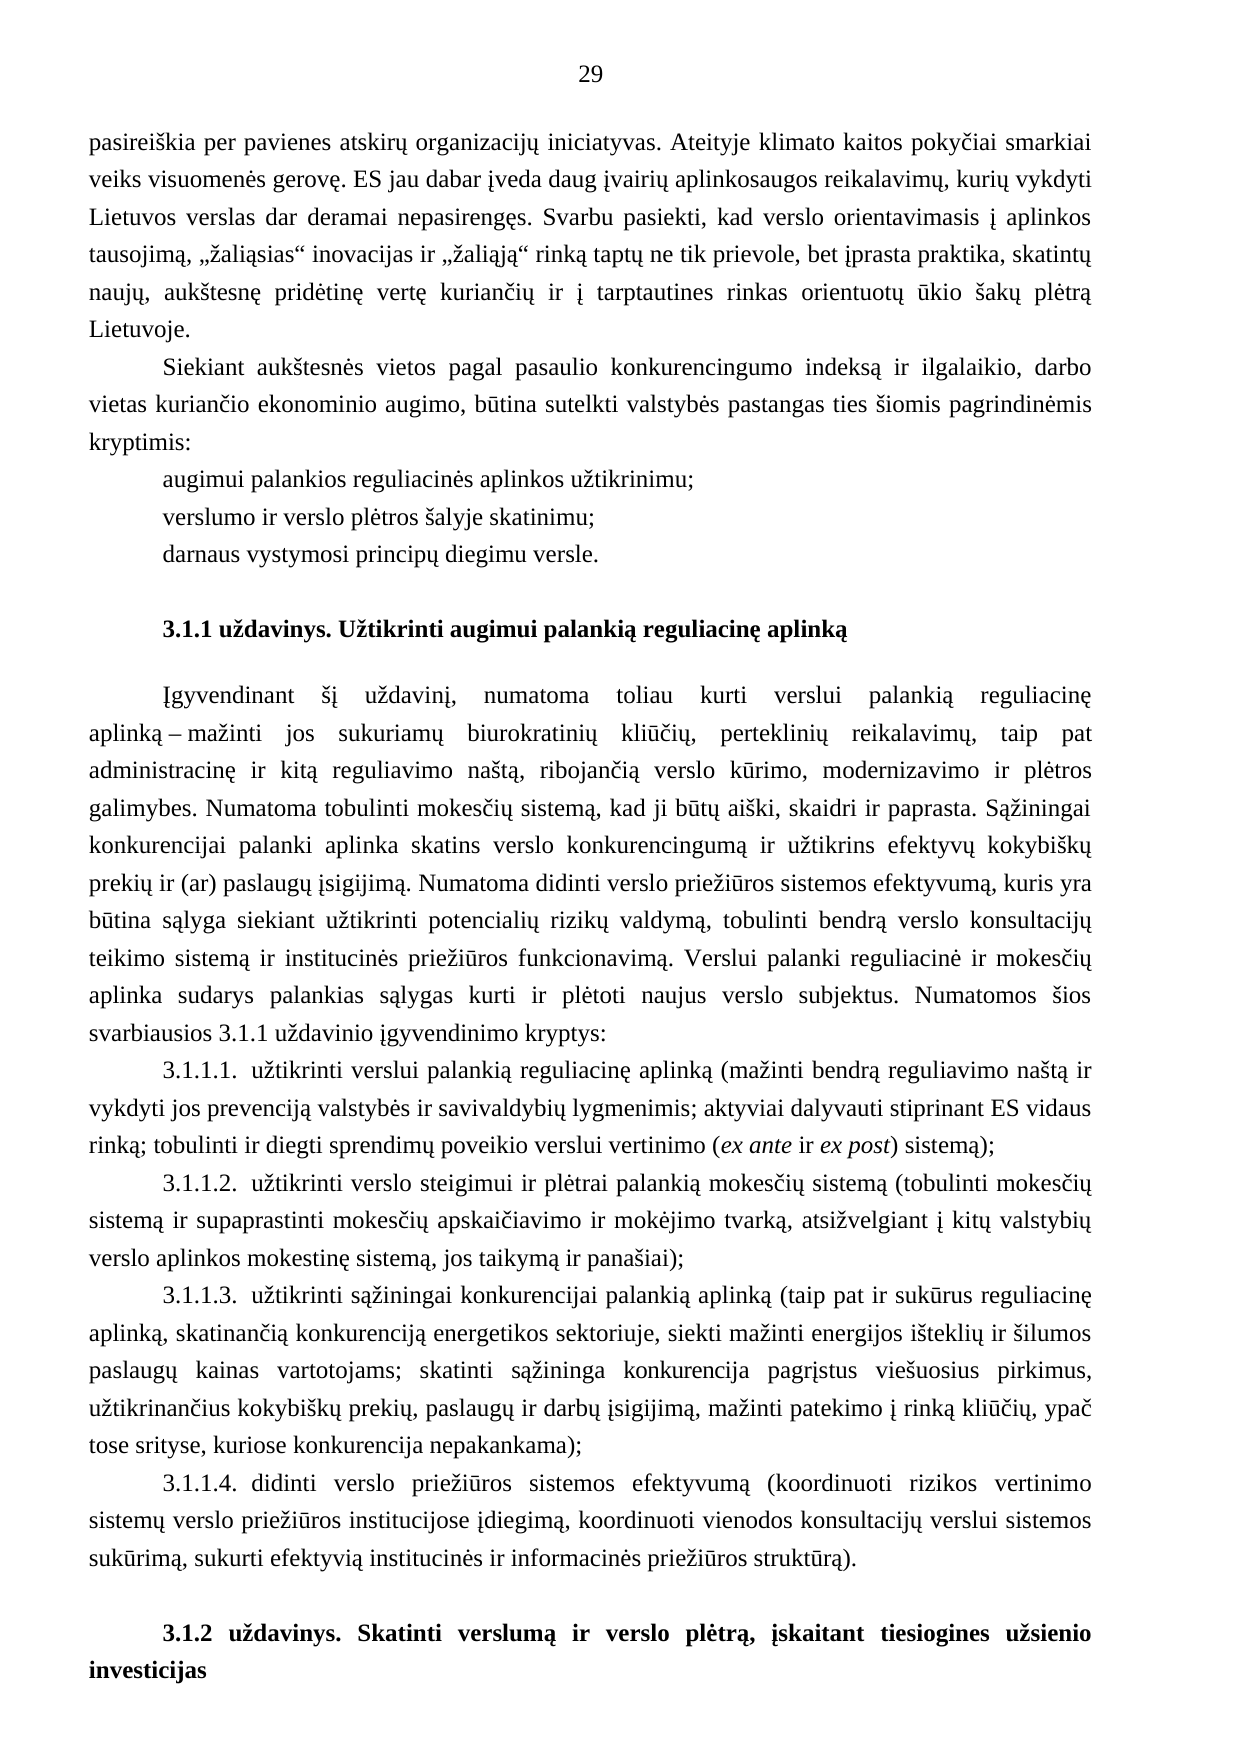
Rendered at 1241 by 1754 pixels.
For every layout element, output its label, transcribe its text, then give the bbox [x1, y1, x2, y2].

text 3.1.1 uždavinys. Užtikrinti augimui palankią reguliacinę aplinką [89, 606, 1092, 643]
text Siekiant aukštesnės vietos pagal pasaulio konkurencingumo indeksą ir ilgalaikio, darbo vietas kuriančio ekonominio augimo, būtina sutelkti valstybės pastangas ties šiomis pagrindinėmis kryptimis: [89, 343, 1092, 456]
text darnaus vystymosi principų diegimu versle. [89, 531, 1092, 568]
text 3.1.1.1. užtikrinti verslui palankią reguliacinę aplinką (mažinti bendrą reguliavimo naštą ir vykdyti jos prevenciją valstybės ir savivaldybių lygmenimis; aktyviai dalyvauti stiprinant ES vidaus rinką; tobulinti ir diegti sprendimų poveikio verslui vertinimo (ex ante ir ex post) sistemą); [89, 1047, 1092, 1159]
text verslumo ir verslo plėtros šalyje skatinimu; [89, 493, 1092, 531]
text 3.1.2 uždavinys. Skatinti verslumą ir verslo plėtrą, įskaitant tiesiogines užsienio investicijas [89, 1609, 1092, 1684]
text Įgyvendinant šį uždavinį, numatoma toliau kurti verslui palankią reguliacinę aplinką – mažinti jos sukuriamų biurokratinių kliūčių, perteklinių reikalavimų, taip pat administracinę ir kitą reguliavimo naštą, ribojančią verslo kūrimo, modernizavimo ir plėtros galimybes. Numatoma tobulinti mokesčių sistemą, kad ji būtų aiški, skaidri ir paprasta. Sąžiningai konkurencijai palanki aplinka skatins verslo konkurencingumą ir užtikrins efektyvų kokybiškų prekių ir (ar) paslaugų įsigijimą. Numatoma didinti verslo priežiūros sistemos efektyvumą, kuris yra būtina sąlyga siekiant užtikrinti potencialių rizikų valdymą, tobulinti bendrą verslo konsultacijų teikimo sistemą ir institucinės priežiūros funkcionavimą. Verslui palanki reguliacinė ir mokesčių aplinka sudarys palankias sąlygas kurti ir plėtoti naujus verslo subjektus. Numatomos šios svarbiausios 3.1.1 uždavinio įgyvendinimo kryptys: [89, 672, 1092, 1047]
text 3.1.1.4. didinti verslo priežiūros sistemos efektyvumą (koordinuoti rizikos vertinimo sistemų verslo priežiūros institucijose įdiegimą, koordinuoti vienodos konsultacijų verslui sistemos sukūrimą, sukurti efektyvią institucinės ir informacinės priežiūros struktūrą). [89, 1459, 1092, 1572]
text pasireiškia per pavienes atskirų organizacijų iniciatyvas. Ateityje klimato kaitos pokyčiai smarkiai veiks visuomenės gerovę. ES jau dabar įveda daug įvairių aplinkosaugos reikalavimų, kurių vykdyti Lietuvos verslas dar deramai nepasirengęs. Svarbu pasiekti, kad verslo orientavimasis į aplinkos tausojimą, „žaliąsias“ inovacijas ir „žaliąją“ rinką taptų ne tik prievole, bet įprasta praktika, skatintų naujų, aukštesnę pridėtinę vertę kuriančių ir į tarptautines rinkas orientuotų ūkio šakų plėtrą Lietuvoje. [89, 118, 1092, 343]
text 3.1.1.3. užtikrinti sąžiningai konkurencijai palankią aplinką (taip pat ir sukūrus reguliacinę aplinką, skatinančią konkurenciją energetikos sektoriuje, siekti mažinti energijos išteklių ir šilumos paslaugų kainas vartotojams; skatinti sąžininga konkurencija pagrįstus viešuosius pirkimus, užtikrinančius kokybiškų prekių, paslaugų ir darbų įsigijimą, mažinti patekimo į rinką kliūčių, ypač tose srityse, kuriose konkurencija nepakankama); [89, 1272, 1092, 1459]
text 3.1.1.2. užtikrinti verslo steigimui ir plėtrai palankią mokesčių sistemą (tobulinti mokesčių sistemą ir supaprastinti mokesčių apskaičiavimo ir mokėjimo tvarką, atsižvelgiant į kitų valstybių verslo aplinkos mokestinę sistemą, jos taikymą ir panašiai); [89, 1159, 1092, 1272]
text augimui palankios reguliacinės aplinkos užtikrinimu; [89, 456, 1092, 493]
